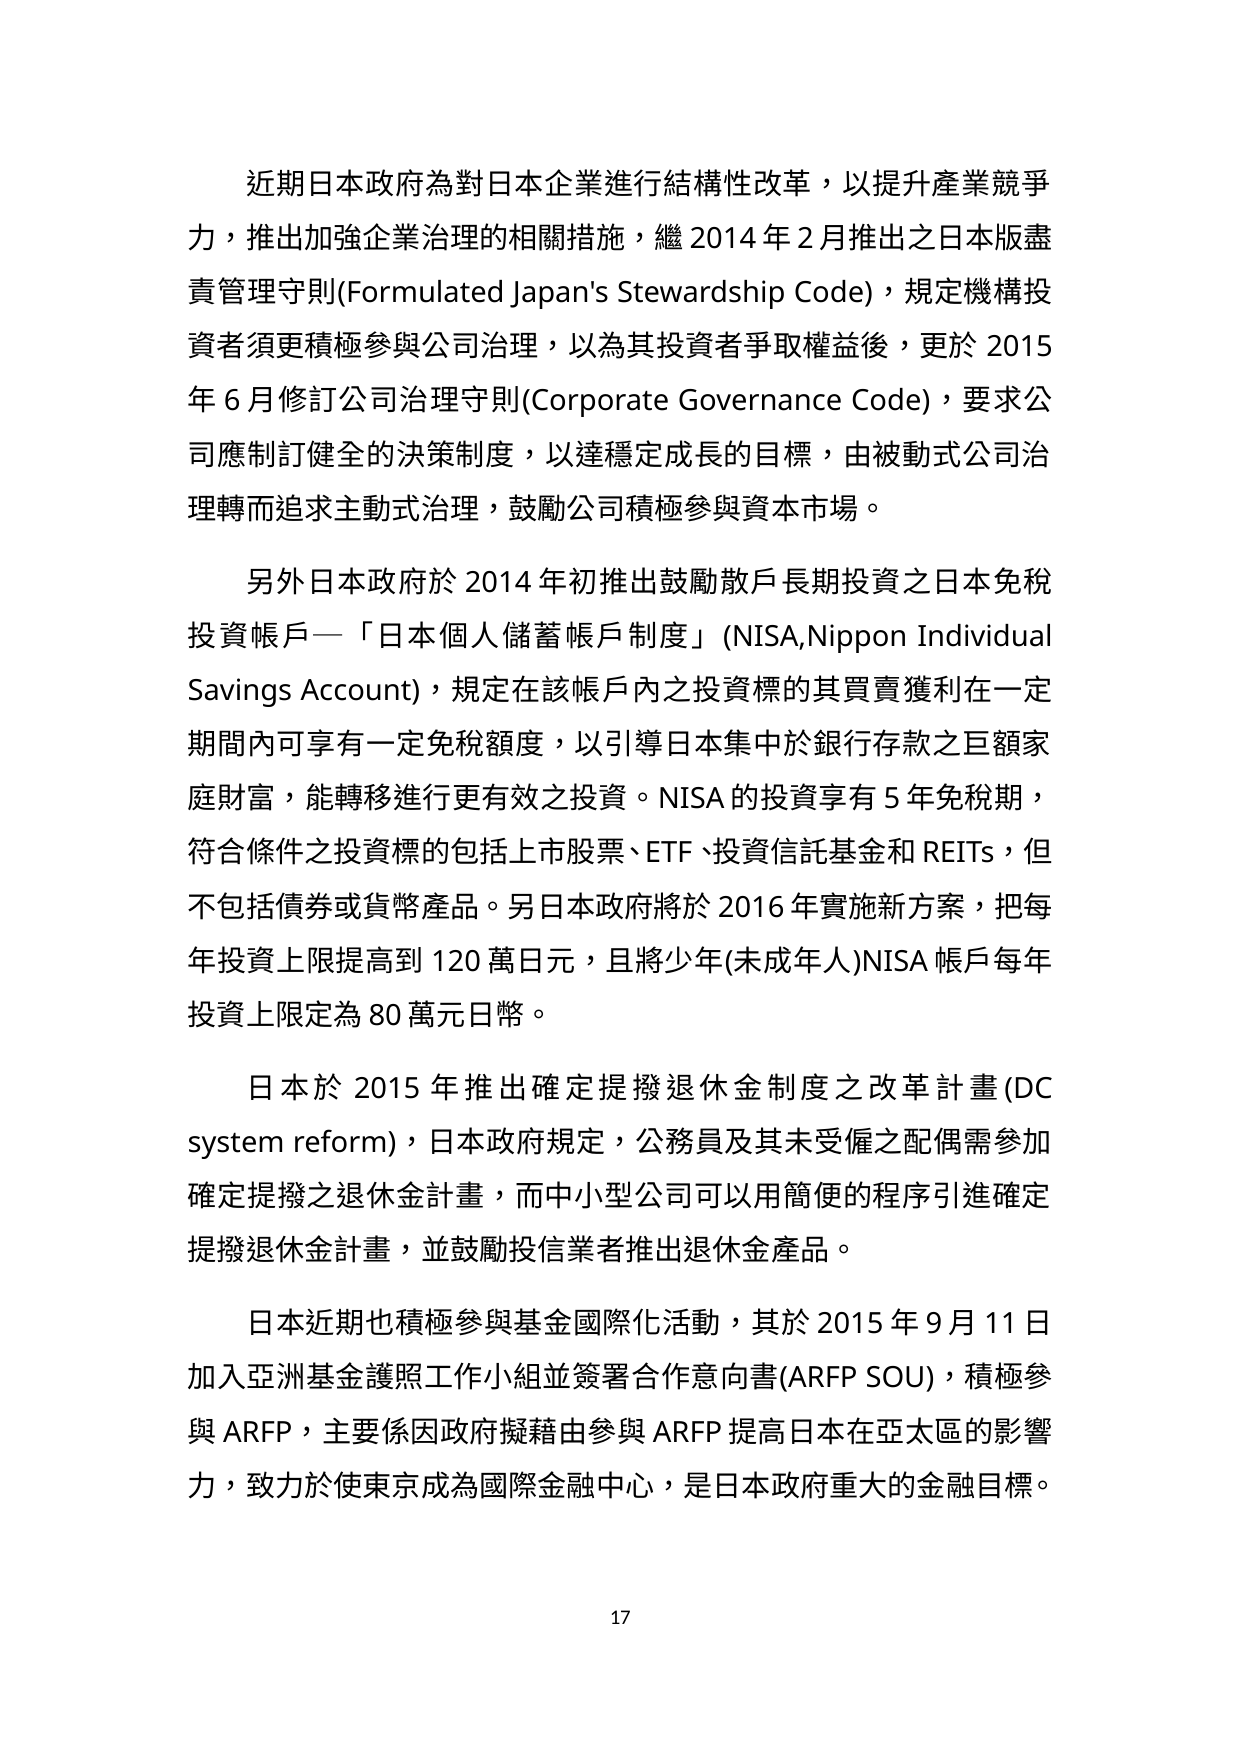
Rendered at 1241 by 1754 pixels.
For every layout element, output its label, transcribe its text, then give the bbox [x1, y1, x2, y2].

text 日本於2015年推出確定提撥退休金制度之改革計畫(DC system reform)，日本政府規定，公務員及其未受僱之配偶需參加確定提撥之退休金計畫，而中小型公司可以用簡便的程序引進確定提撥退休金計畫，並鼓勵投信業者推出退休金產品。 [187, 1055, 1053, 1272]
text 另外日本政府於2014年初推出鼓勵散戶長期投資之日本免稅投資帳戶─「日本個人儲蓄帳戶制度」(NISA,Nippon Individual Savings Account)，規定在該帳戶內之投資標的其買賣獲利在一定期間內可享有一定免稅額度，以引導日本集中於銀行存款之巨額家庭財富，能轉移進行更有效之投資。NISA的投資享有5年免稅期，符合條件之投資標的包括上市股票、ETF、投資信託基金和REITs，但不包括債券或貨幣產品。另日本政府將於2016年實施新方案，把每年投資上限提高到120萬日元，且將少年(未成年人)NISA帳戶每年投資上限定為80萬元日幣。 [187, 549, 1053, 1036]
text 日本近期也積極參與基金國際化活動，其於2015年9月11日加入亞洲基金護照工作小組並簽署合作意向書(ARFP SOU)，積極參與ARFP，主要係因政府擬藉由參與ARFP提高日本在亞太區的影響力，致力於使東京成為國際金融中心，是日本政府重大的金融目標。 [187, 1290, 1053, 1507]
text 近期日本政府為對日本企業進行結構性改革，以提升產業競爭力，推出加強企業治理的相關措施，繼2014年2月推出之日本版盡責管理守則(Formulated Japan's Stewardship Code)，規定機構投資者須更積極參與公司治理，以為其投資者爭取權益後，更於2015年6月修訂公司治理守則(Corporate Governance Code)，要求公司應制訂健全的決策制度，以達穩定成長的目標，由被動式公司治理轉而追求主動式治理，鼓勵公司積極參與資本市場。 [187, 151, 1053, 530]
